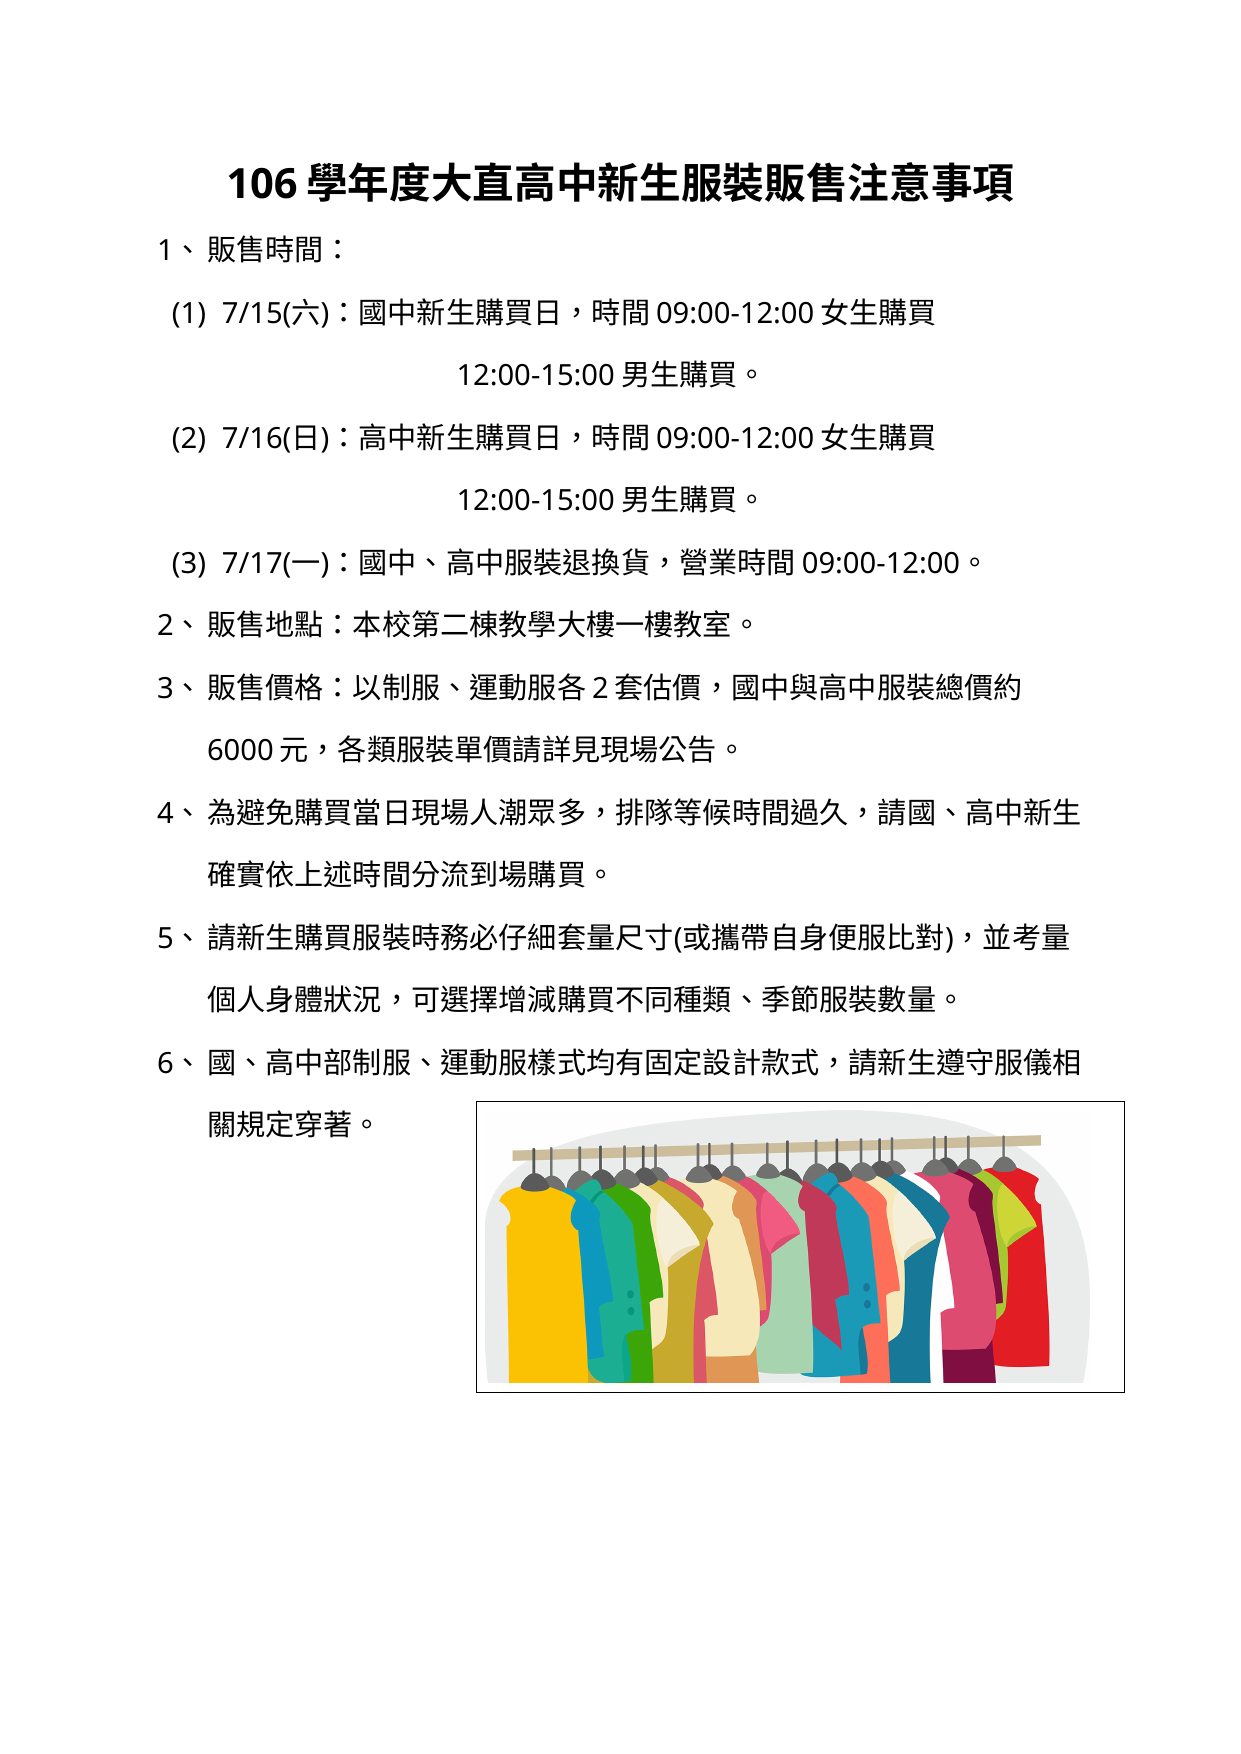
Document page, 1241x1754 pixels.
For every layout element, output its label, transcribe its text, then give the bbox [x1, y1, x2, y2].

list 7/16(日)：高中新生購買日，時間09:00-12:00女生購買 12:00-15:00男生購買。 [172, 398, 1092, 523]
picture [485, 1148, 1090, 1383]
list 為避免購買當日現場人潮眾多，排隊等候時間過久，請國、高中新生確實依上述時間分流到場購買。 [157, 773, 1092, 898]
list 請新生購買服裝時務必仔細套量尺寸(或攜帶自身便服比對)，並考量個人身體狀況，可選擇增減購買不同種類、季節服裝數量。 [157, 898, 1092, 1023]
list 7/15(六)：國中新生購買日，時間09:00-12:00女生購買 12:00-15:00男生購買。 [172, 273, 1092, 398]
list 國、高中部制服、運動服樣式均有固定設計款式，請新生遵守服儀相關規定穿著。 [157, 1023, 1124, 1392]
list 7/17(一)：國中、高中服裝退換貨，營業時間09:00-12:00。 [172, 523, 1092, 586]
list 販售時間： [157, 211, 1092, 273]
list 販售價格：以制服、運動服各2套估價，國中與高中服裝總價約6000元，各類服裝單價請詳見現場公告。 [157, 648, 1092, 773]
list 販售地點：本校第二棟教學大樓一樓教室。 [157, 586, 1092, 648]
text 106學年度大直高中新生服裝販售注意事項 [148, 150, 1092, 211]
